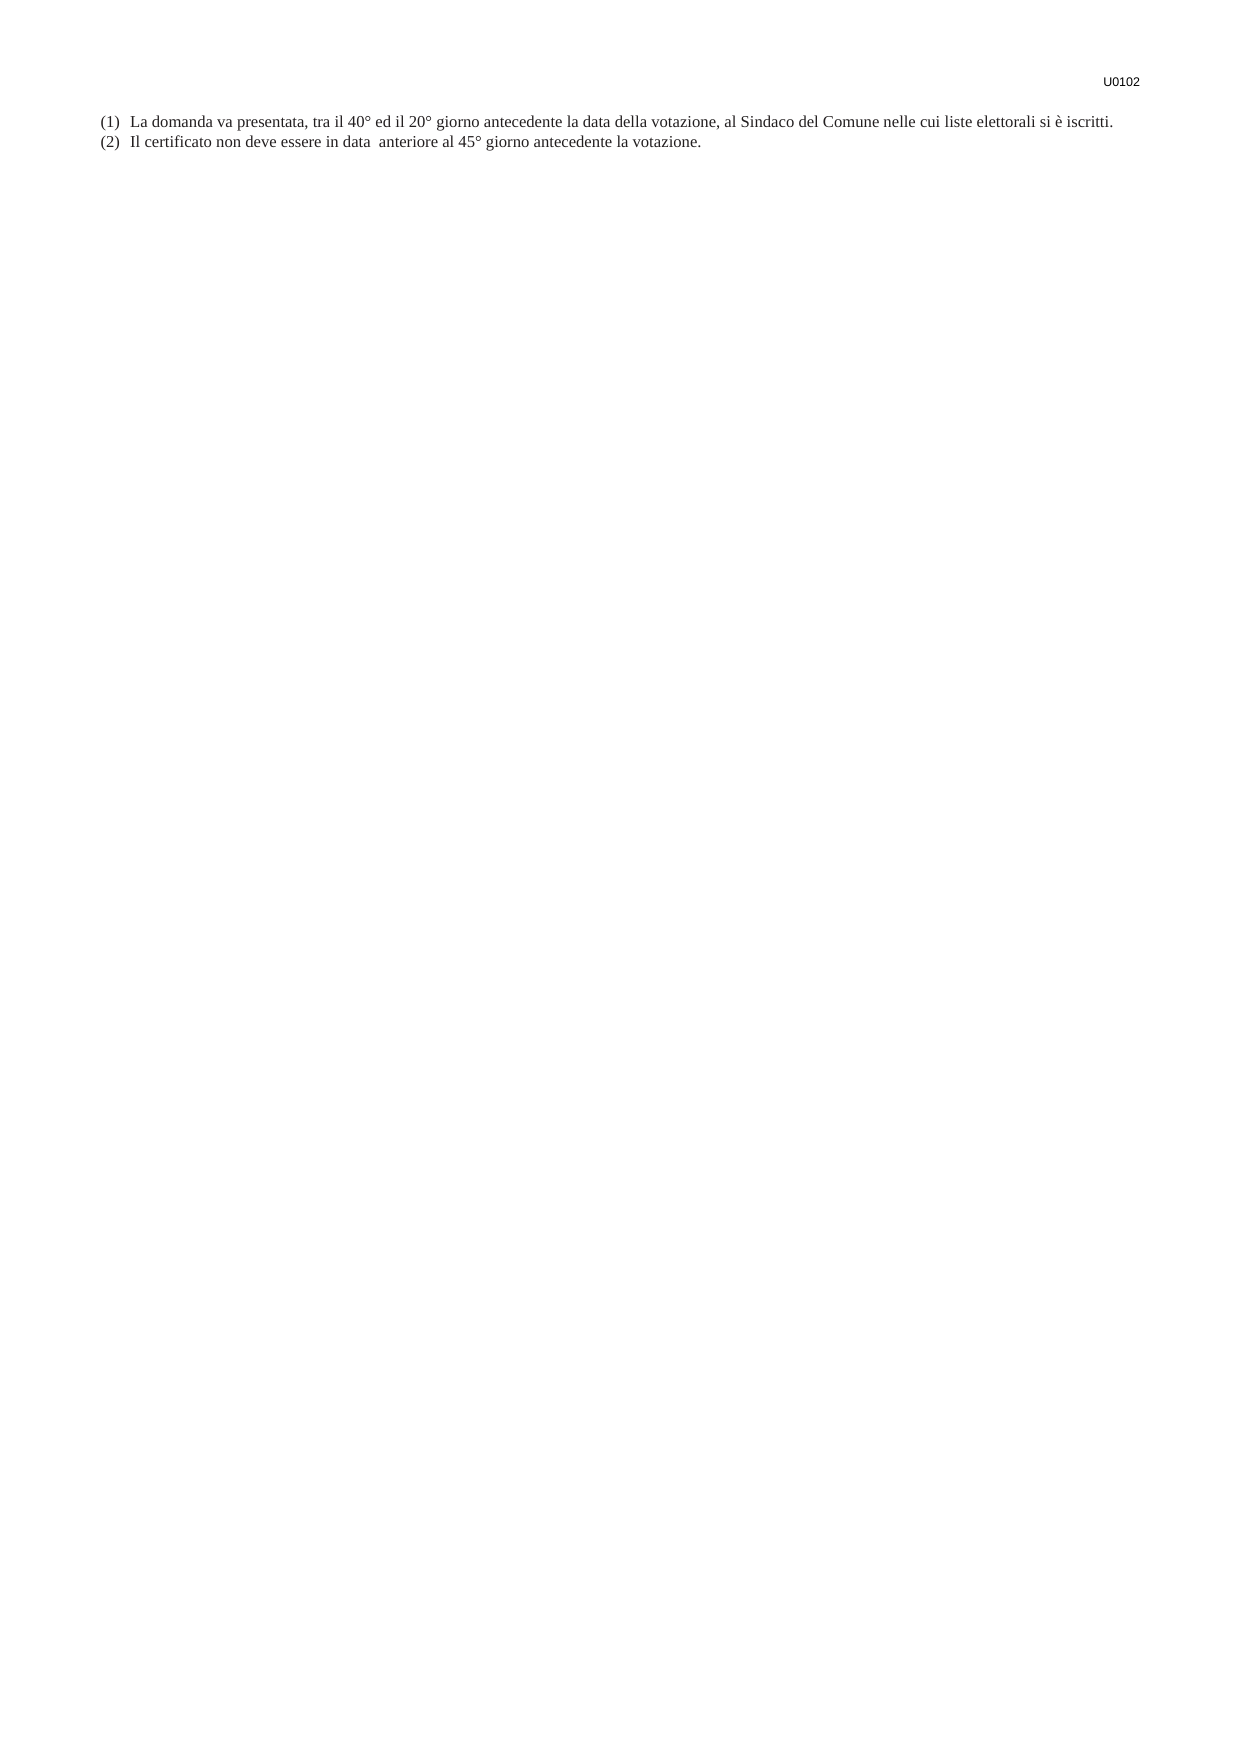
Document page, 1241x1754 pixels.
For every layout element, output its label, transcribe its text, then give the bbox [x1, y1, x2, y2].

text (1) La domanda va presentata, tra il 40° ed il 20° giorno antecedente la data della votazione, al Sindaco del Comune nelle cui liste elettorali si è iscritti. [100, 112, 1140, 131]
text (2) Il certificato non deve essere in data anteriore al 45° giorno antecedente la votazione. [100, 131, 1140, 151]
